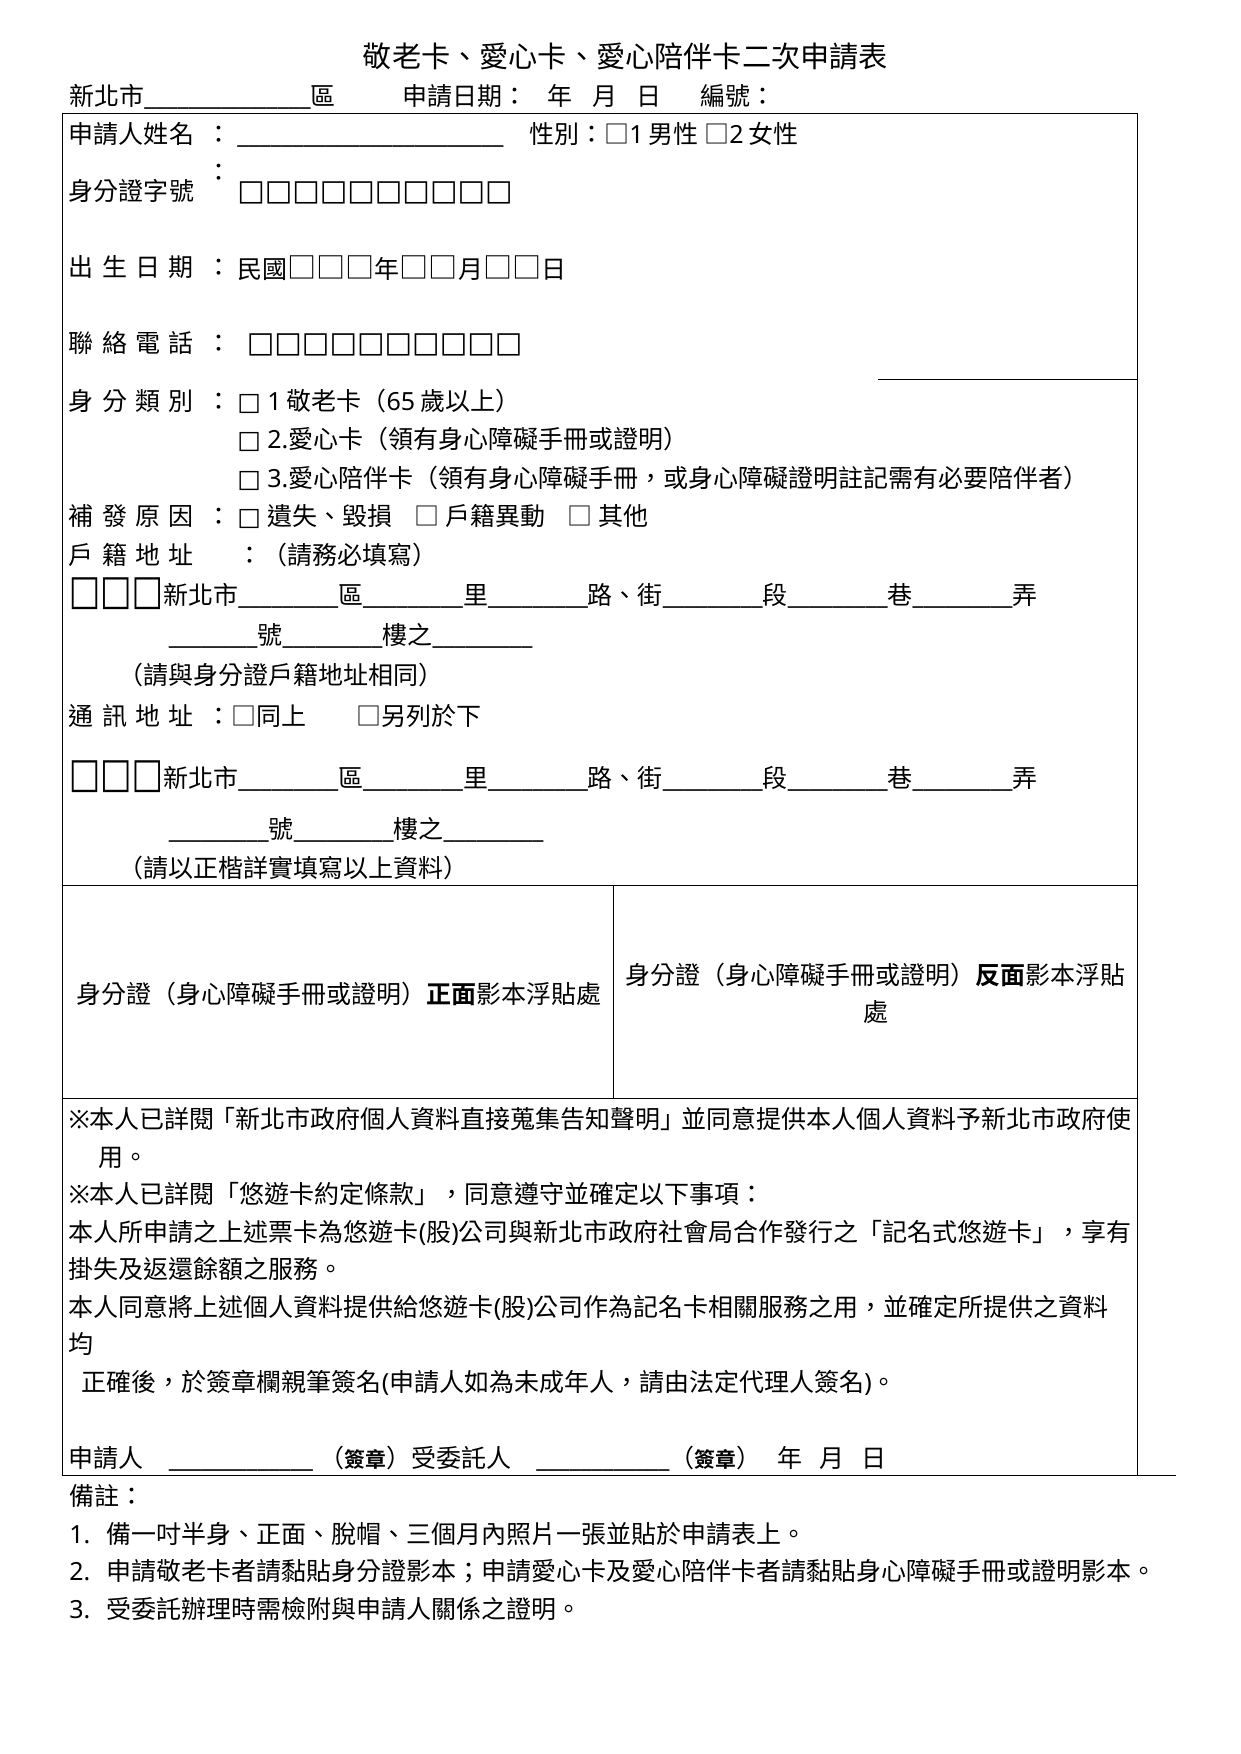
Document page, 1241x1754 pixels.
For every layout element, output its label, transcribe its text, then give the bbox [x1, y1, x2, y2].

list 受委託辦理時需檢附與申請人關係之證明。 [69, 1589, 1181, 1626]
text 新北市_______________區 申請日期： 年 月 日 編號： [69, 76, 1181, 112]
table_cell □ 遺失、毀損 □ 戶籍異動 □ 其他 [231, 495, 1137, 533]
table_cell 申請人 _____________ （簽章）受委託人 ____________（簽章） 年 月 日 [63, 1437, 1137, 1475]
text 敬老卡、愛心卡、愛心陪伴卡二次申請表 [69, 34, 1181, 76]
table_cell [200, 456, 231, 495]
table_cell 民國□□□年□□月□□日 [231, 227, 878, 303]
table_cell 身分類別 [63, 379, 200, 418]
table_cell [200, 418, 231, 456]
table_cell ：□同上 □另列於下 [200, 693, 1137, 733]
list 申請敬老卡者請黏貼身分證影本；申請愛心卡及愛心陪伴卡者請黏貼身心障礙手冊或證明影本。 [69, 1551, 1181, 1589]
table_cell ： [200, 151, 231, 227]
text 備註： [69, 1476, 1181, 1514]
table_header 申請人姓名 [63, 114, 200, 151]
table_cell 通訊地址 [63, 693, 200, 733]
table_cell □ 2.愛心卡（領有身心障礙手冊或證明） [231, 418, 1137, 456]
table_cell 補發原因 [63, 495, 200, 533]
table_cell 戶籍地址 [63, 533, 200, 572]
table_header [1138, 113, 1176, 1475]
table_cell 身分證（身心障礙手冊或證明）正面影本浮貼處 [63, 886, 613, 1098]
table_cell □□□□□□□□□□ [231, 303, 878, 379]
list 備一吋半身、正面、脫帽、三個月內照片一張並貼於申請表上。 [69, 1514, 1181, 1551]
table_cell ：（請務必填寫） [231, 533, 1137, 572]
table_cell □□□□□□□□□□ [231, 151, 878, 227]
table_header ： [200, 114, 231, 151]
table_cell 身分證字號 [63, 151, 200, 227]
table_cell ※本人已詳閱「新北市政府個人資料直接蒐集告知聲明」並同意提供本人個人資料予新北市政府使用。 ※本人已詳閱「悠遊卡約定條款」，同意遵守並確定以下事項： 本人所申請之上述票卡為悠遊卡(股)公司與新北市政府社會局合作發行之「記名式悠遊卡」，享有掛失及返還餘額之服務。 本人同意將上述個人資料提供給悠遊卡(股)公司作為記名卡相關服務之用，並確定所提供之資料均 正確後，於簽章欄親筆簽名(申請人如為未成年人，請由法定代理人簽名)。 [63, 1099, 1137, 1437]
table_header [878, 114, 1137, 379]
table_cell □□□新北市_________區_________里_________路、街_________段_________巷_________弄 _________號_________樓之_________ [63, 733, 1137, 847]
table_header ________________________ 性別：□1男性 □2女性 [231, 114, 878, 151]
table_cell 身分證（身心障礙手冊或證明）反面影本浮貼處 [614, 886, 1137, 1098]
table_cell ： [200, 495, 231, 533]
table_cell ： [200, 303, 231, 379]
table_cell [200, 533, 231, 572]
table_cell [63, 418, 200, 456]
table_cell 聯絡電話 [63, 303, 200, 379]
table_cell □ 1敬老卡（65歲以上） [231, 379, 1137, 418]
table_cell □ 3.愛心陪伴卡（領有身心障礙手冊，或身心障礙證明註記需有必要陪伴者） [231, 456, 1137, 495]
table_cell （請以正楷詳實填寫以上資料） [63, 847, 1137, 885]
table_cell ： [200, 227, 231, 303]
table_cell ： [200, 379, 231, 418]
table_cell （請與身分證戶籍地址相同） [63, 652, 1137, 693]
table_cell □□□新北市_________區_________里_________路、街_________段_________巷_________弄 ________號_________樓之_________ [63, 572, 1137, 652]
table_cell [63, 456, 200, 495]
table_cell 出生日期 [63, 227, 200, 303]
